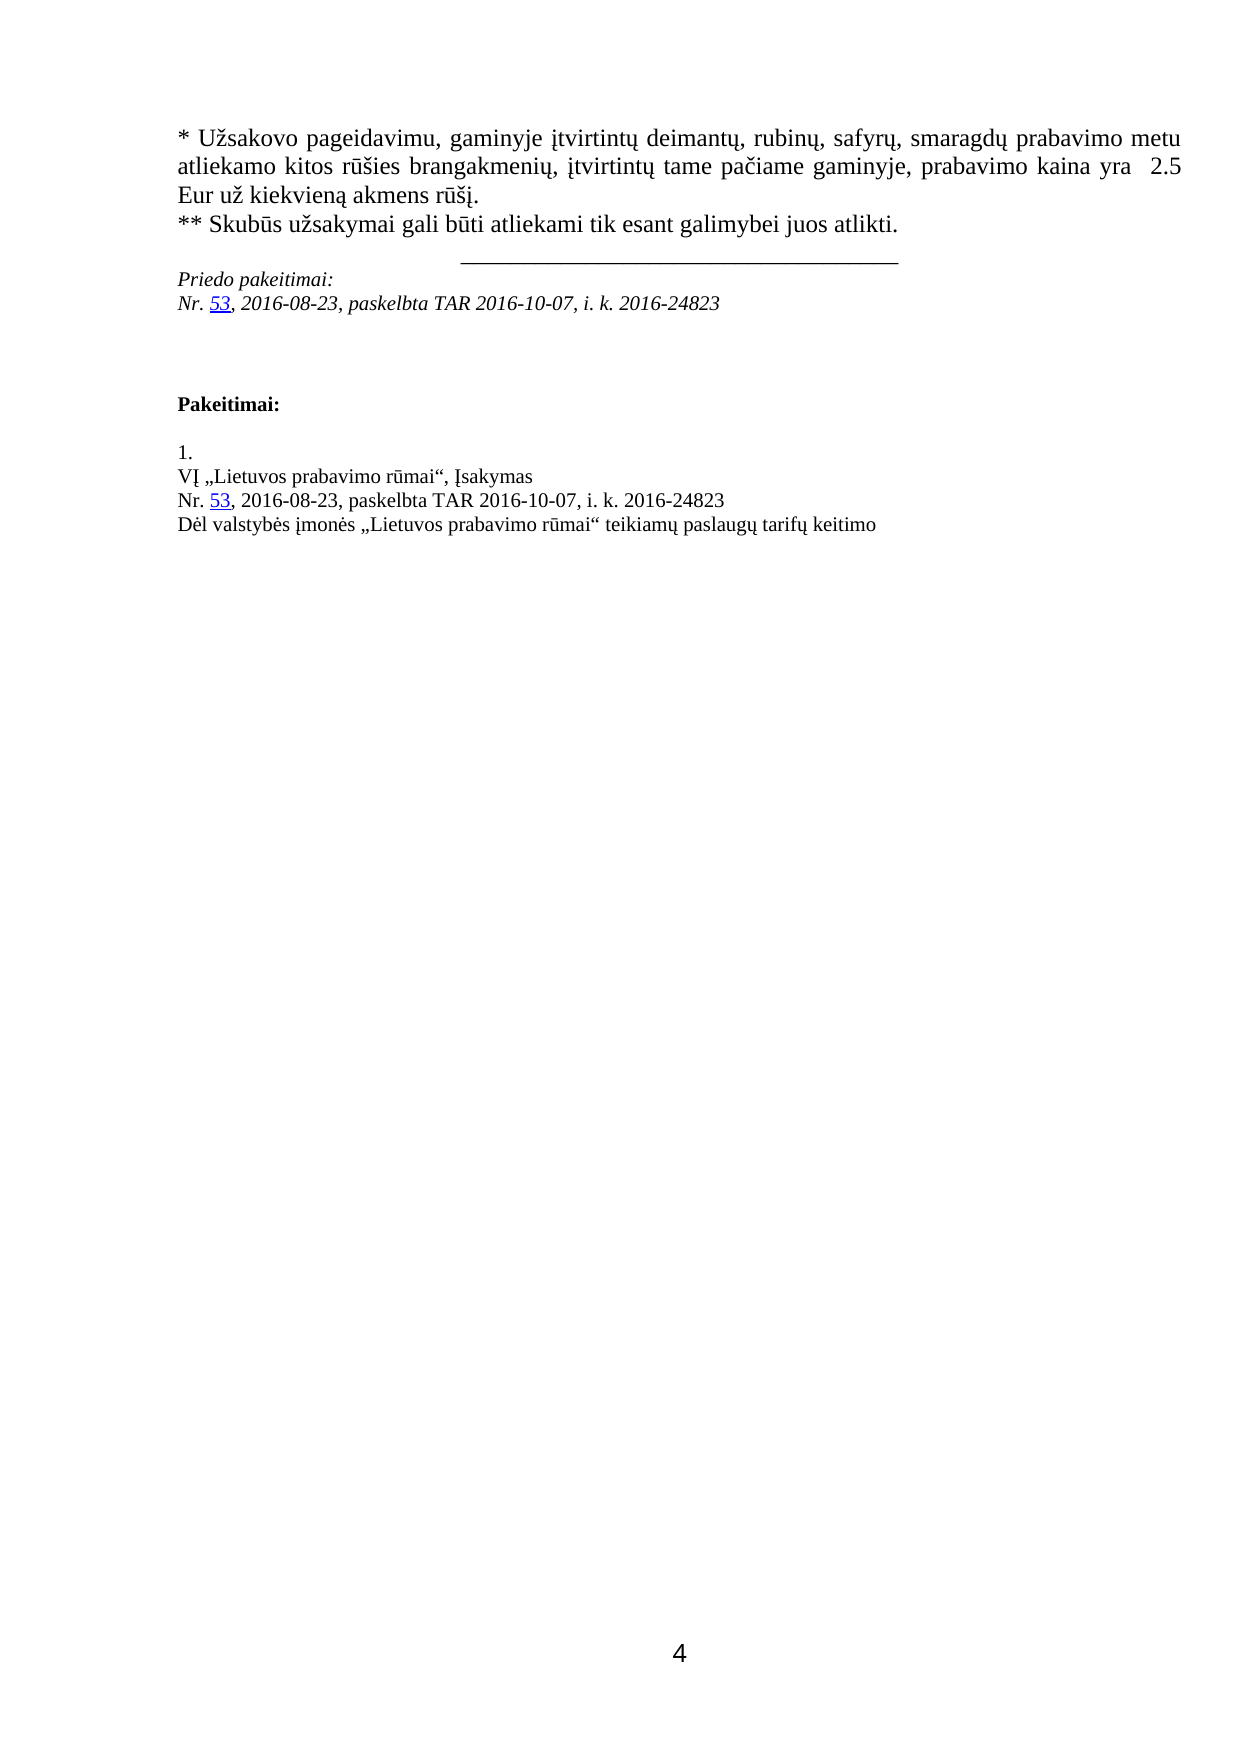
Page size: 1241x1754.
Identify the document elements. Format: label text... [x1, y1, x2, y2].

text Nr. 53, 2016-08-23, paskelbta TAR 2016-10-07, i. k. 2016-24823 [177, 291, 1181, 314]
text Priedo pakeitimai: [177, 266, 1181, 291]
text Nr. 53, 2016-08-23, paskelbta TAR 2016-10-07, i. k. 2016-24823 [177, 488, 1181, 512]
text ___________________________________ [177, 238, 1181, 266]
text * Užsakovo pageidavimu, gaminyje įtvirtintų deimantų, rubinų, safyrų, smaragdų prabavimo metu atliekamo kitos rūšies brangakmenių, įtvirtintų tame pačiame gaminyje, prabavimo kaina yra 2.5 Eur už kiekvieną akmens rūšį. [177, 123, 1181, 209]
text ** Skubūs užsakymai gali būti atliekami tik esant galimybei juos atlikti. [177, 209, 1181, 238]
text 1. [177, 439, 1181, 464]
text VĮ „Lietuvos prabavimo rūmai“, Įsakymas [177, 464, 1181, 488]
text Dėl valstybės įmonės „Lietuvos prabavimo rūmai“ teikiamų paslaugų tarifų keitimo [177, 512, 1181, 536]
text Pakeitimai: [177, 391, 1181, 416]
